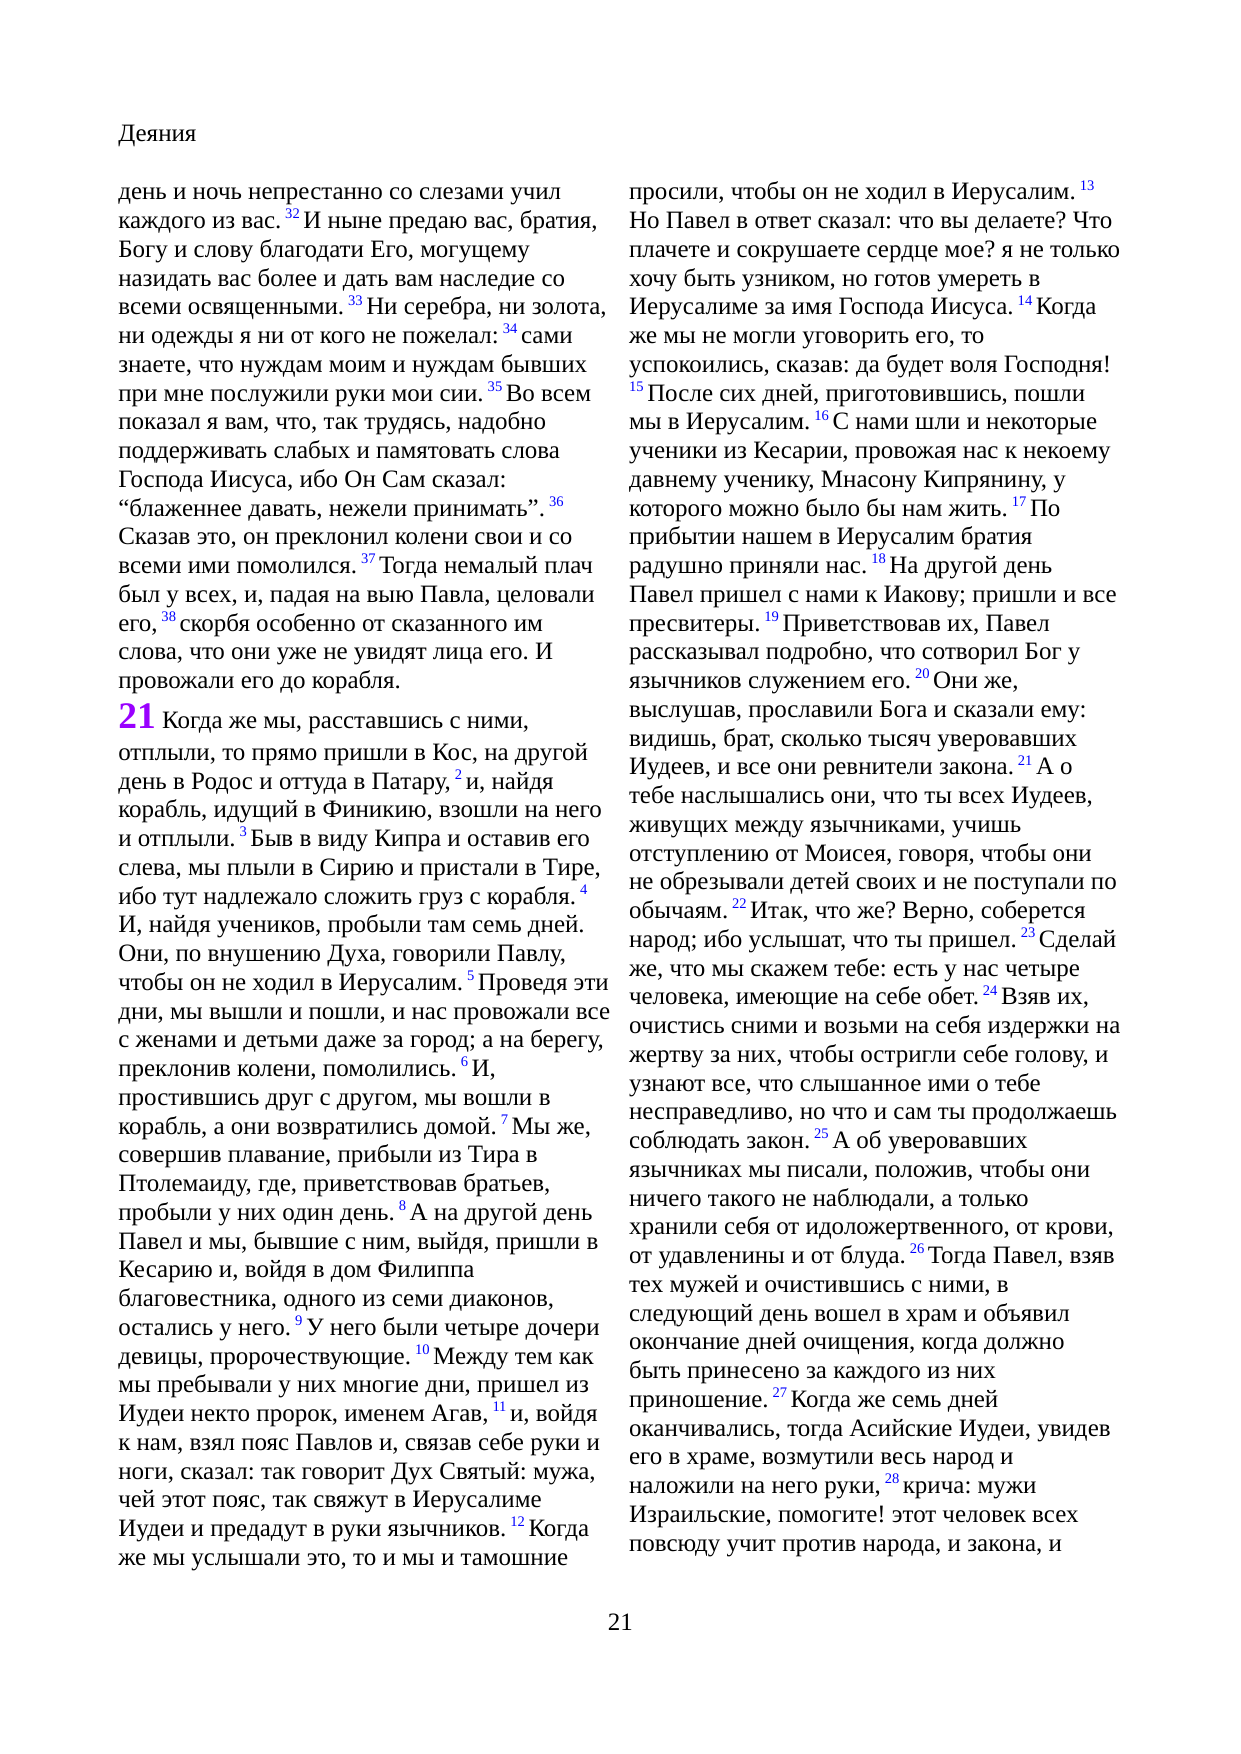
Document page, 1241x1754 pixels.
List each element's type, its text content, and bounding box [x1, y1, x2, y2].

text день и ночь непрестанно со слезами учил каждого из вас. 32 И ныне предаю вас, братия, Богу и слову благодати Его, могущему назидать вас более и дать вам наследие со всеми освященными. 33 Ни серебра, ни золота, ни одежды я ни от кого не пожелал: 34 сами знаете, что нуждам моим и нуждам бывших при мне послужили руки мои сии. 35 Во всем показал я вам, что, так трудясь, надобно поддерживать слабых и памятовать слова Господа Иисуса, ибо Он Сам сказал: “блаженнее давать, нежели принимать”. 36 Сказав это, он преклонил колени свои и со всеми ими помолился. 37 Тогда немалый плач был у всех, и, падая на выю Павла, целовали его, 38 скорбя особенно от сказанного им слова, что они уже не увидят лица его. И провожали его до корабля. [118, 176, 611, 694]
text 21 Когда же мы, расставшись с ними, отплыли, то прямо пришли в Кос, на другой день в Родос и оттуда в Патару, 2 и, найдя корабль, идущий в Финикию, взошли на него и отплыли. 3 Быв в виду Кипра и оставив его слева, мы плыли в Сирию и пристали в Тире, ибо тут надлежало сложить груз с корабля. 4 И, найдя учеников, пробыли там семь дней. Они, по внушению Духа, говорили Павлу, чтобы он не ходил в Иерусалим. 5 Проведя эти дни, мы вышли и пошли, и нас провожали все с женами и детьми даже за город; а на берегу, преклонив колени, помолились. 6 И, простившись друг с другом, мы вошли в корабль, а они возвратились домой. 7 Мы же, совершив плавание, прибыли из Тира в Птолемаиду, где, приветствовав братьев, пробыли у них один день. 8 А на другой день Павел и мы, бывшие с ним, выйдя, пришли в Кесарию и, войдя в дом Филиппа благовестника, одного из семи диаконов, остались у него. 9 У него были четыре дочери девицы, пророчествующие. 10 Между тем как мы пребывали у них многие дни, пришел из Иудеи некто пророк, именем Агав, 11 и, войдя к нам, взял пояс Павлов и, связав себе руки и ноги, сказал: так говорит Дух Святый: мужа, чей этот пояс, так свяжут в Иерусалиме Иудеи и предадут в руки язычников. 12 Когда же мы услышали это, то и мы и тамошние [118, 694, 611, 1571]
text просили, чтобы он не ходил в Иерусалим. 13 Но Павел в ответ сказал: что вы делаете? Что плачете и сокрушаете сердце мое? я не только хочу быть узником, но готов умереть в Иерусалиме за имя Господа Иисуса. 14 Когда же мы не могли уговорить его, то успокоились, сказав: да будет воля Господня! 15 После сих дней, приготовившись, пошли мы в Иерусалим. 16 С нами шли и некоторые ученики из Кесарии, провожая нас к некоему давнему ученику, Мнасону Кипрянину, у которого можно было бы нам жить. 17 По прибытии нашем в Иерусалим братия радушно приняли нас. 18 На другой день Павел пришел с нами к Иакову; пришли и все пресвитеры. 19 Приветствовав их, Павел рассказывал подробно, что сотворил Бог у язычников служением его. 20 Они же, выслушав, прославили Бога и сказали ему: видишь, брат, сколько тысяч уверовавших Иудеев, и все они ревнители закона. 21 А о тебе наслышались они, что ты всех Иудеев, живущих между язычниками, учишь отступлению от Моисея, говоря, чтобы они не обрезывали детей своих и не поступали по обычаям. 22 Итак, что же? Верно, соберется народ; ибо услышат, что ты пришел. 23 Сделай же, что мы скажем тебе: есть у нас четыре человека, имеющие на себе обет. 24 Взяв их, очистись сними и возьми на себя издержки на жертву за них, чтобы остригли себе голову, и узнают все, что слышанное ими о тебе несправедливо, но что и сам ты продолжаешь соблюдать закон. 25 А об уверовавших язычниках мы писали, положив, чтобы они ничего такого не наблюдали, а только хранили себя от идоложертвенного, от крови, от удавленины и от блуда. 26 Тогда Павел, взяв тех мужей и очистившись с ними, в следующий день вошел в храм и объявил окончание дней очищения, когда должно быть принесено за каждого из них приношение. 27 Когда же семь дней оканчивались, тогда Асийские Иудеи, увидев его в храме, возмутили весь народ и наложили на него руки, 28 крича: мужи Израильские, помогите! этот человек всех повсюду учит против народа, и закона, и [629, 176, 1122, 1556]
